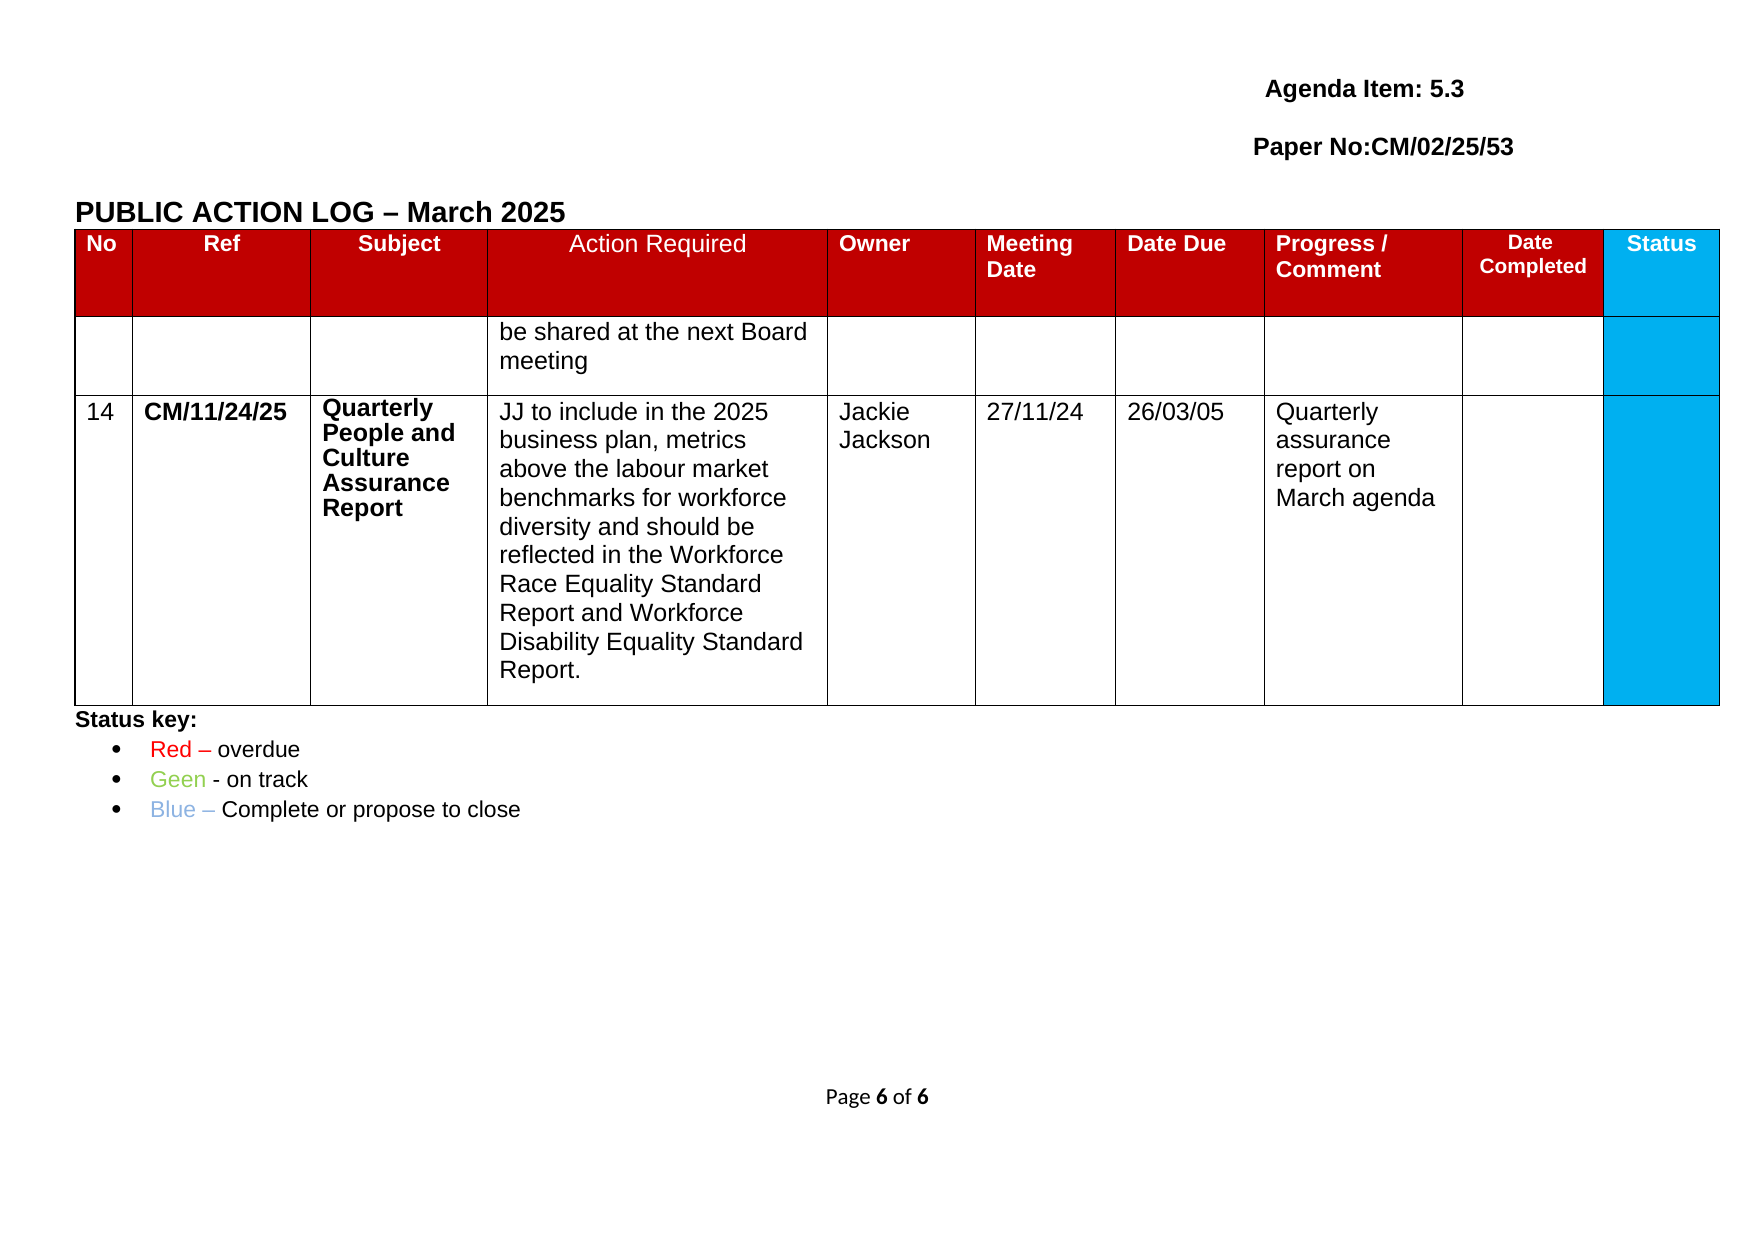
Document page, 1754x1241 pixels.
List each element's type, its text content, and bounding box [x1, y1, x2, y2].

table_cell [1116, 317, 1264, 395]
table_cell 27/11/24 [976, 396, 1115, 705]
table_cell Jackie Jackson [828, 396, 975, 705]
table_cell [1463, 317, 1603, 395]
table_cell [1604, 396, 1719, 705]
table_cell [311, 317, 487, 395]
table_cell Quarterly People and Culture Assurance Report [311, 396, 487, 705]
table_header Meeting Date [976, 230, 1115, 316]
table_header Action Required [488, 230, 827, 316]
table_header Subject [311, 230, 487, 316]
table_cell [1463, 396, 1603, 705]
table_cell [76, 317, 132, 395]
table_cell [1265, 317, 1462, 395]
list Geen - on track [112, 766, 1679, 793]
table_header Progress / Comment [1265, 230, 1462, 316]
table_cell 26/03/05 [1116, 396, 1264, 705]
table_header Status [1604, 230, 1719, 316]
list Blue – Complete or propose to close [112, 796, 1679, 823]
table_cell 14 [76, 396, 132, 705]
table_cell JJ to include in the 2025 business plan, metrics above the labour market benchmarks for workforce diversity and should be reflected in the Workforce Race Equality Standard Report and Workforce Disability Equality Standard Report. [488, 396, 827, 705]
table_cell be shared at the next Board meeting [488, 317, 827, 395]
text Status key: [75, 706, 1679, 732]
table_cell CM/11/24/25 [133, 396, 310, 705]
list Red – overdue [112, 736, 1679, 762]
table_cell [1604, 317, 1719, 395]
table_header Date Completed [1463, 230, 1603, 316]
table_header Date Due [1116, 230, 1264, 316]
table_header Owner [828, 230, 975, 316]
table_cell [133, 317, 310, 395]
table_header Ref [133, 230, 310, 316]
table_cell [976, 317, 1115, 395]
table_cell Quarterly assurance report on March agenda [1265, 396, 1462, 705]
table_header No [76, 230, 132, 316]
table_cell [828, 317, 975, 395]
